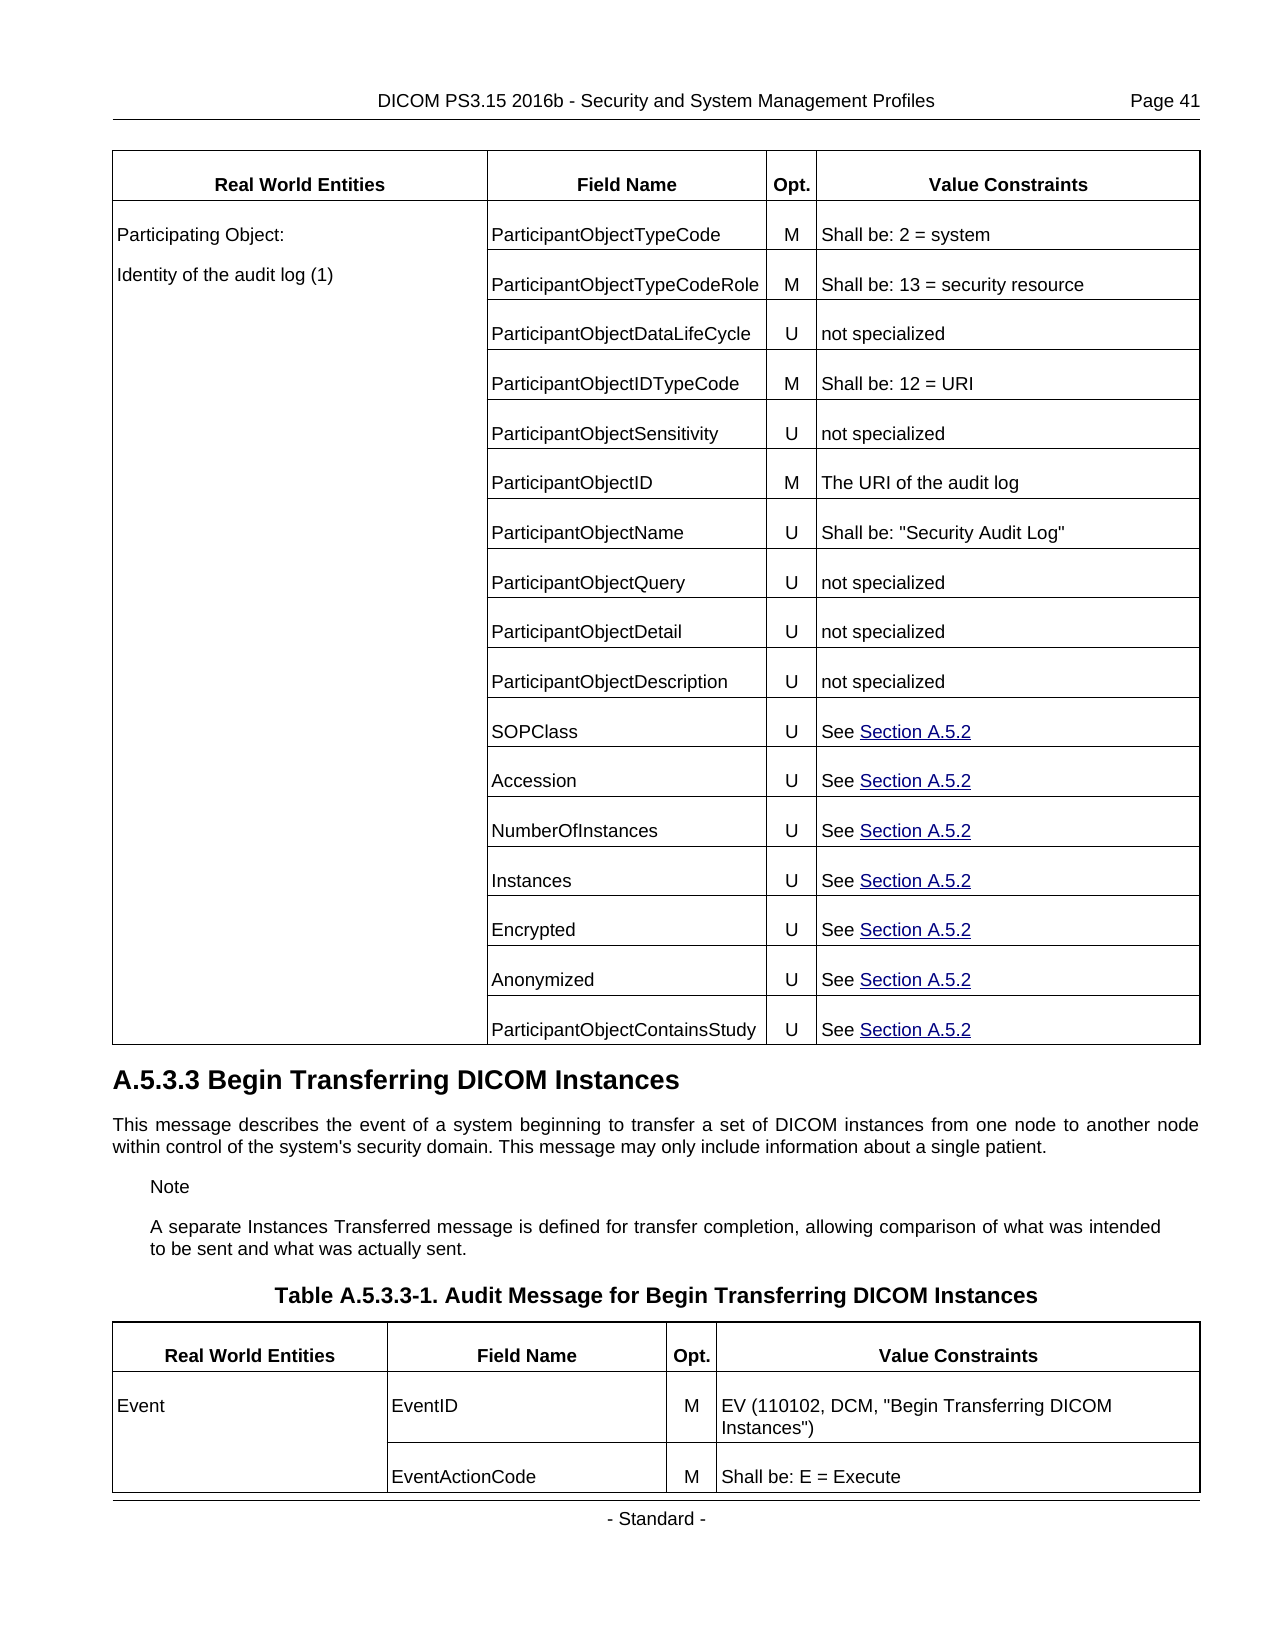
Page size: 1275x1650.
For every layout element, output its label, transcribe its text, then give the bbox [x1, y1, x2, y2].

table_cell See Section A.5.2 [817, 747, 1199, 796]
table_cell Event [113, 1372, 387, 1492]
table_cell ParticipantObjectTypeCodeRole [488, 250, 766, 299]
table_cell ParticipantObjectID [488, 449, 766, 498]
table_cell U [767, 847, 816, 895]
table_cell U [767, 698, 816, 746]
table_header Field Name [388, 1323, 666, 1371]
table_cell M [767, 350, 816, 398]
table_cell Accession [488, 747, 766, 796]
table_cell ParticipantObjectContainsStudy [488, 996, 766, 1044]
table_header Opt. [767, 151, 816, 200]
table_cell SOPClass [488, 698, 766, 746]
table_cell ParticipantObjectQuery [488, 549, 766, 597]
text A.5.3.3 Begin Transferring DICOM Instances [112, 1064, 1200, 1095]
table_cell Encrypted [488, 896, 766, 945]
table_cell not specialized [817, 400, 1199, 448]
table_header Value Constraints [817, 151, 1199, 200]
table_cell M [667, 1443, 716, 1492]
table_cell See Section A.5.2 [817, 896, 1199, 945]
table_cell ParticipantObjectDataLifeCycle [488, 300, 766, 349]
table_cell Participating Object: Identity of the audit log (1) [113, 201, 487, 1044]
table_cell not specialized [817, 648, 1199, 697]
table_cell Shall be: E = Execute [717, 1443, 1199, 1492]
table_cell Anonymized [488, 946, 766, 995]
text Table A.5.3.3-1. Audit Message for Begin Transferring DICOM Instances [112, 1282, 1200, 1308]
table_cell U [767, 996, 816, 1044]
table_cell ParticipantObjectSensitivity [488, 400, 766, 448]
table_cell M [767, 449, 816, 498]
table_header Real World Entities [113, 151, 487, 200]
table_cell U [767, 549, 816, 597]
table_cell ParticipantObjectDescription [488, 648, 766, 697]
table_cell ParticipantObjectName [488, 499, 766, 547]
table_cell Shall be: 2 = system [817, 201, 1199, 249]
table_header Value Constraints [717, 1323, 1199, 1371]
text This message describes the event of a system beginning to transfer a set of DICOM instances from one node to another node within control of the system's security domain. This message may only include information about a single patient. [112, 1114, 1200, 1157]
table_cell not specialized [817, 549, 1199, 597]
table_cell U [767, 499, 816, 547]
table_cell NumberOfInstances [488, 797, 766, 846]
table_cell EventID [388, 1372, 666, 1442]
table_cell The URI of the audit log [817, 449, 1199, 498]
table_header Opt. [667, 1323, 716, 1371]
text Note [150, 1176, 1162, 1198]
table_cell U [767, 797, 816, 846]
table_cell EventActionCode [388, 1443, 666, 1492]
table_cell U [767, 747, 816, 796]
table_header Field Name [488, 151, 766, 200]
table_cell not specialized [817, 300, 1199, 349]
table_cell ParticipantObjectTypeCode [488, 201, 766, 249]
table_cell ParticipantObjectIDTypeCode [488, 350, 766, 398]
table_header Real World Entities [113, 1323, 387, 1371]
table_cell Shall be: 12 = URI [817, 350, 1199, 398]
table_cell See Section A.5.2 [817, 847, 1199, 895]
table_cell M [767, 250, 816, 299]
table_cell See Section A.5.2 [817, 698, 1199, 746]
table_cell not specialized [817, 598, 1199, 647]
table_cell See Section A.5.2 [817, 996, 1199, 1044]
table_cell Shall be: 13 = security resource [817, 250, 1199, 299]
table_cell Instances [488, 847, 766, 895]
text A separate Instances Transferred message is defined for transfer completion, allowing comparison of what was intended to be sent and what was actually sent. [150, 1216, 1162, 1259]
table_cell See Section A.5.2 [817, 946, 1199, 995]
table_cell ParticipantObjectDetail [488, 598, 766, 647]
table_cell U [767, 896, 816, 945]
table_cell See Section A.5.2 [817, 797, 1199, 846]
table_cell M [667, 1372, 716, 1442]
table_cell U [767, 300, 816, 349]
table_cell U [767, 400, 816, 448]
table_cell U [767, 946, 816, 995]
table_cell EV (110102, DCM, "Begin Transferring DICOM Instances") [717, 1372, 1199, 1442]
table_cell Shall be: "Security Audit Log" [817, 499, 1199, 547]
table_cell M [767, 201, 816, 249]
table_cell U [767, 598, 816, 647]
table_cell U [767, 648, 816, 697]
